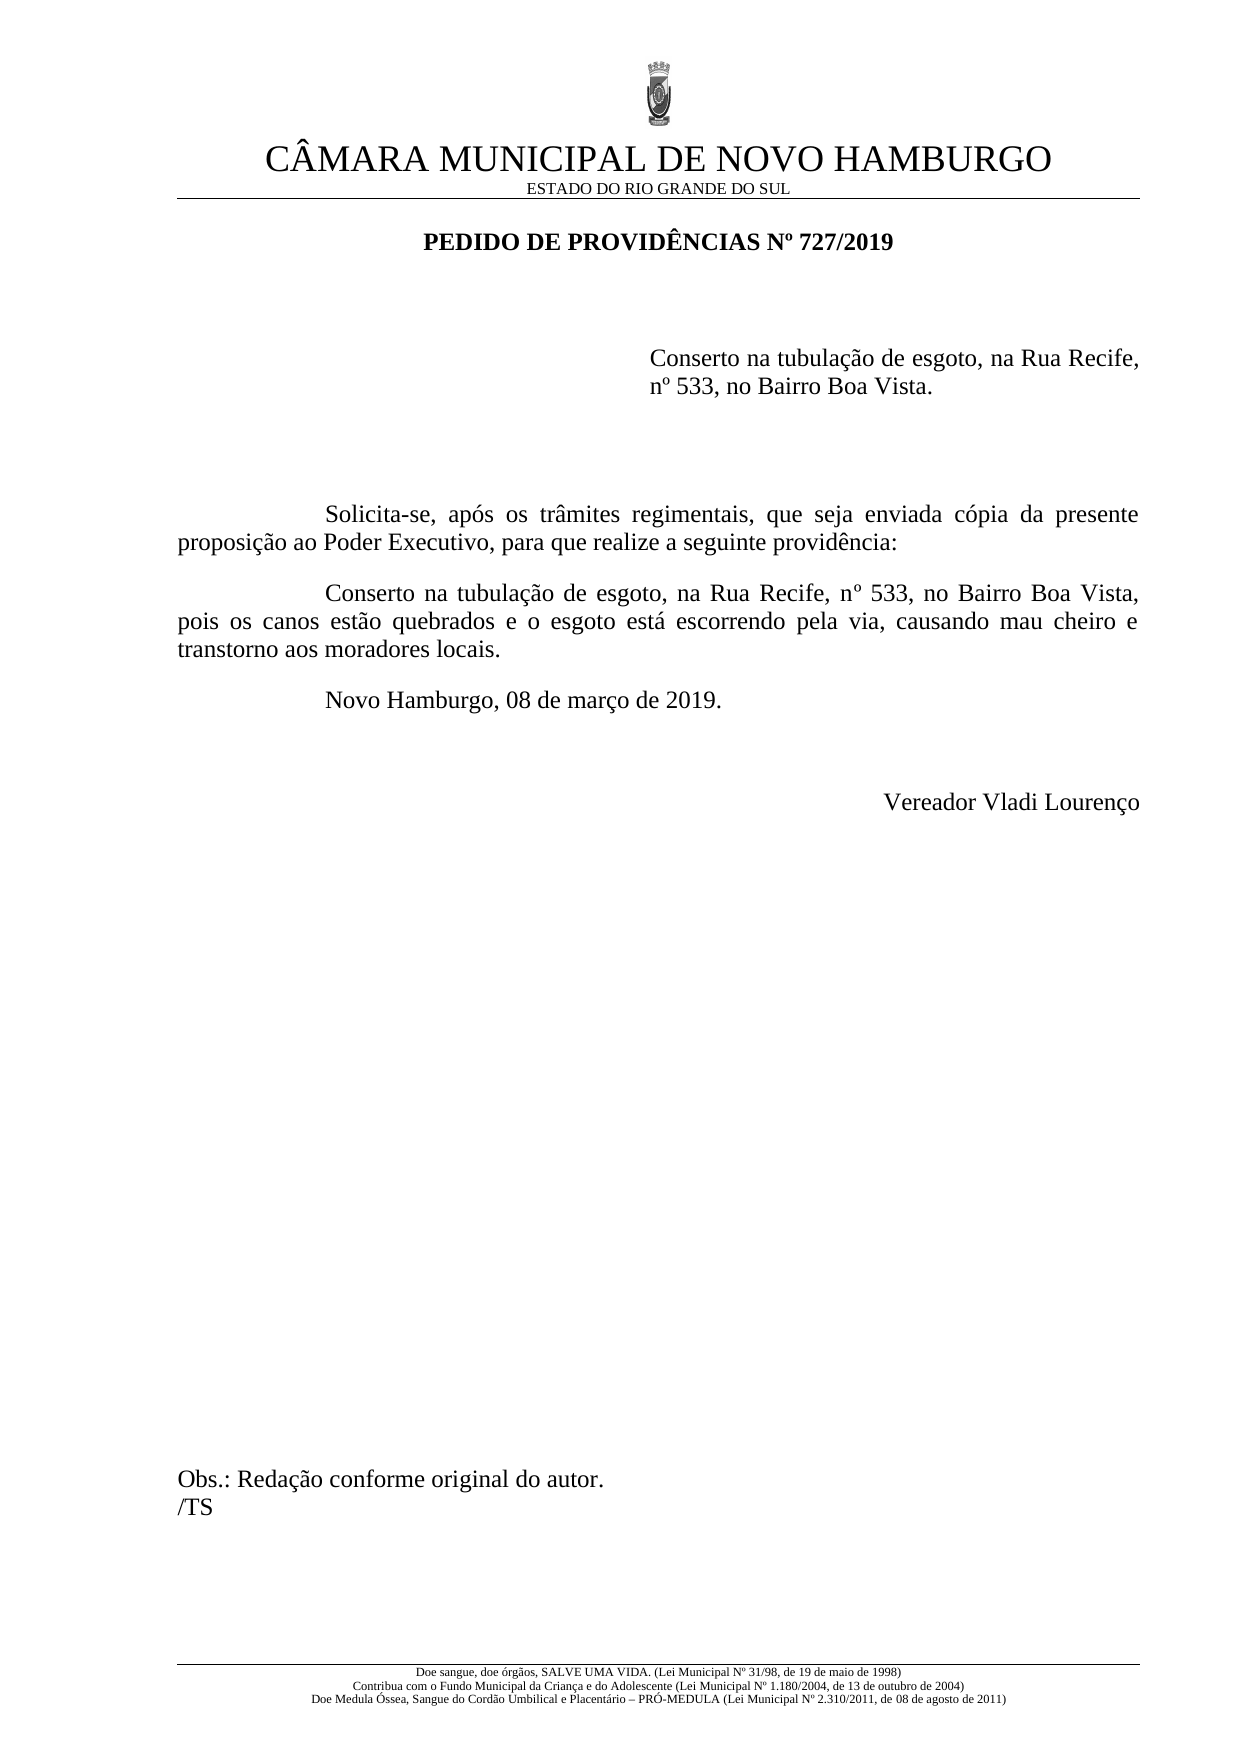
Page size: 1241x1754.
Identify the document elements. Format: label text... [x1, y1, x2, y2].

text Conserto na tubulação de esgoto, na Rua Recife, nº 533, no Bairro Boa Vista. [649, 344, 1140, 400]
text /TS [177, 1493, 1140, 1521]
text Conserto na tubulação de esgoto, na Rua Recife, nº 533, no Bairro Boa Vista, pois os canos estão quebrados e o esgoto está escorrendo pela via, causando mau cheiro e transtorno aos moradores locais. [177, 579, 1140, 662]
text Novo Hamburgo, 08 de março de 2019. [177, 686, 1140, 714]
text Solicita-se, após os trâmites regimentais, que seja enviada cópia da presente proposição ao Poder Executivo, para que realize a seguinte providência: [177, 500, 1140, 556]
text Obs.: Redação conforme original do autor. [177, 1465, 1140, 1493]
text Vereador Vladi Lourenço [177, 788, 1140, 816]
text PEDIDO DE PROVIDÊNCIAS Nº 727/2019 [177, 228, 1140, 256]
